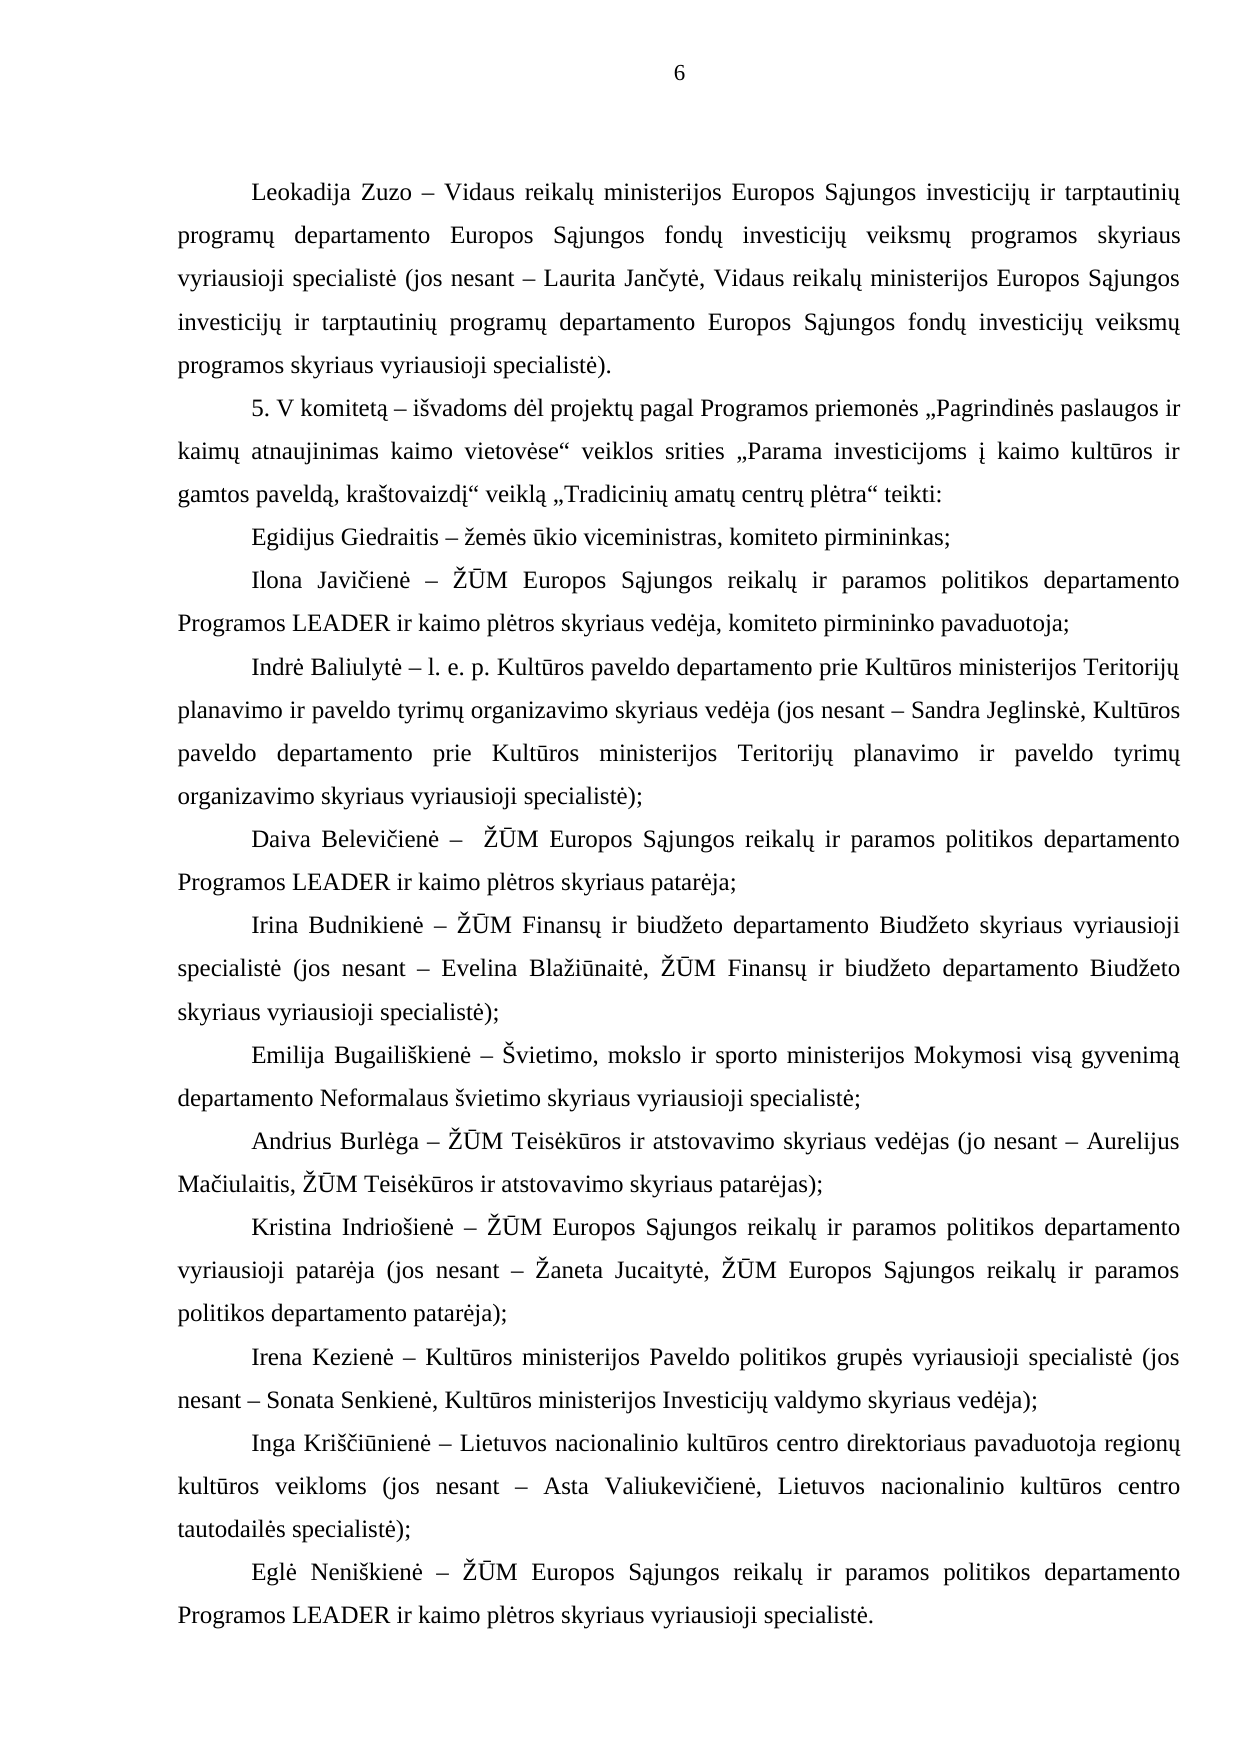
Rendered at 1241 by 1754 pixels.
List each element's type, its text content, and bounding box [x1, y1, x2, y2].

text Irina Budnikienė – ŽŪM Finansų ir biudžeto departamento Biudžeto skyriaus vyriausioji specialistė (jos nesant – Evelina Blažiūnaitė, ŽŪM Finansų ir biudžeto departamento Biudžeto skyriaus vyriausioji specialistė); [177, 910, 1181, 1025]
text Irena Kezienė – Kultūros ministerijos Paveldo politikos grupės vyriausioji specialistė (jos nesant – Sonata Senkienė, Kultūros ministerijos Investicijų valdymo skyriaus vedėja); [177, 1342, 1181, 1413]
text 5. V komitetą – išvadoms dėl projektų pagal Programos priemonės „Pagrindinės paslaugos ir kaimų atnaujinimas kaimo vietovėse“ veiklos srities „Parama investicijoms į kaimo kultūros ir gamtos paveldą, kraštovaizdį“ veiklą „Tradicinių amatų centrų plėtra“ teikti: [177, 393, 1181, 508]
text Ilona Javičienė – ŽŪM Europos Sąjungos reikalų ir paramos politikos departamento Programos LEADER ir kaimo plėtros skyriaus vedėja, komiteto pirmininko pavaduotoja; [177, 565, 1181, 637]
text Indrė Baliulytė – l. e. p. Kultūros paveldo departamento prie Kultūros ministerijos Teritorijų planavimo ir paveldo tyrimų organizavimo skyriaus vedėja (jos nesant – Sandra Jeglinskė, Kultūros paveldo departamento prie Kultūros ministerijos Teritorijų planavimo ir paveldo tyrimų organizavimo skyriaus vyriausioji specialistė); [177, 652, 1181, 810]
text Emilija Bugailiškienė – Švietimo, mokslo ir sporto ministerijos Mokymosi visą gyvenimą departamento Neformalaus švietimo skyriaus vyriausioji specialistė; [177, 1040, 1181, 1112]
text Daiva Belevičienė – ŽŪM Europos Sąjungos reikalų ir paramos politikos departamento Programos LEADER ir kaimo plėtros skyriaus patarėja; [177, 824, 1181, 896]
text Leokadija Zuzo – Vidaus reikalų ministerijos Europos Sąjungos investicijų ir tarptautinių programų departamento Europos Sąjungos fondų investicijų veiksmų programos skyriaus vyriausioji specialistė (jos nesant – Laurita Jančytė, Vidaus reikalų ministerijos Europos Sąjungos investicijų ir tarptautinių programų departamento Europos Sąjungos fondų investicijų veiksmų programos skyriaus vyriausioji specialistė). [177, 177, 1181, 378]
text Andrius Burlėga – ŽŪM Teisėkūros ir atstovavimo skyriaus vedėjas (jo nesant – Aurelijus Mačiulaitis, ŽŪM Teisėkūros ir atstovavimo skyriaus patarėjas); [177, 1126, 1181, 1198]
text Kristina Indriošienė – ŽŪM Europos Sąjungos reikalų ir paramos politikos departamento vyriausioji patarėja (jos nesant – Žaneta Jucaitytė, ŽŪM Europos Sąjungos reikalų ir paramos politikos departamento patarėja); [177, 1212, 1181, 1327]
text Eglė Neniškienė – ŽŪM Europos Sąjungos reikalų ir paramos politikos departamento Programos LEADER ir kaimo plėtros skyriaus vyriausioji specialistė. [177, 1557, 1181, 1629]
text Egidijus Giedraitis – žemės ūkio viceministras, komiteto pirmininkas; [177, 522, 1181, 551]
text Inga Kriščiūnienė – Lietuvos nacionalinio kultūros centro direktoriaus pavaduotoja regionų kultūros veikloms (jos nesant – Asta Valiukevičienė, Lietuvos nacionalinio kultūros centro tautodailės specialistė); [177, 1428, 1181, 1543]
